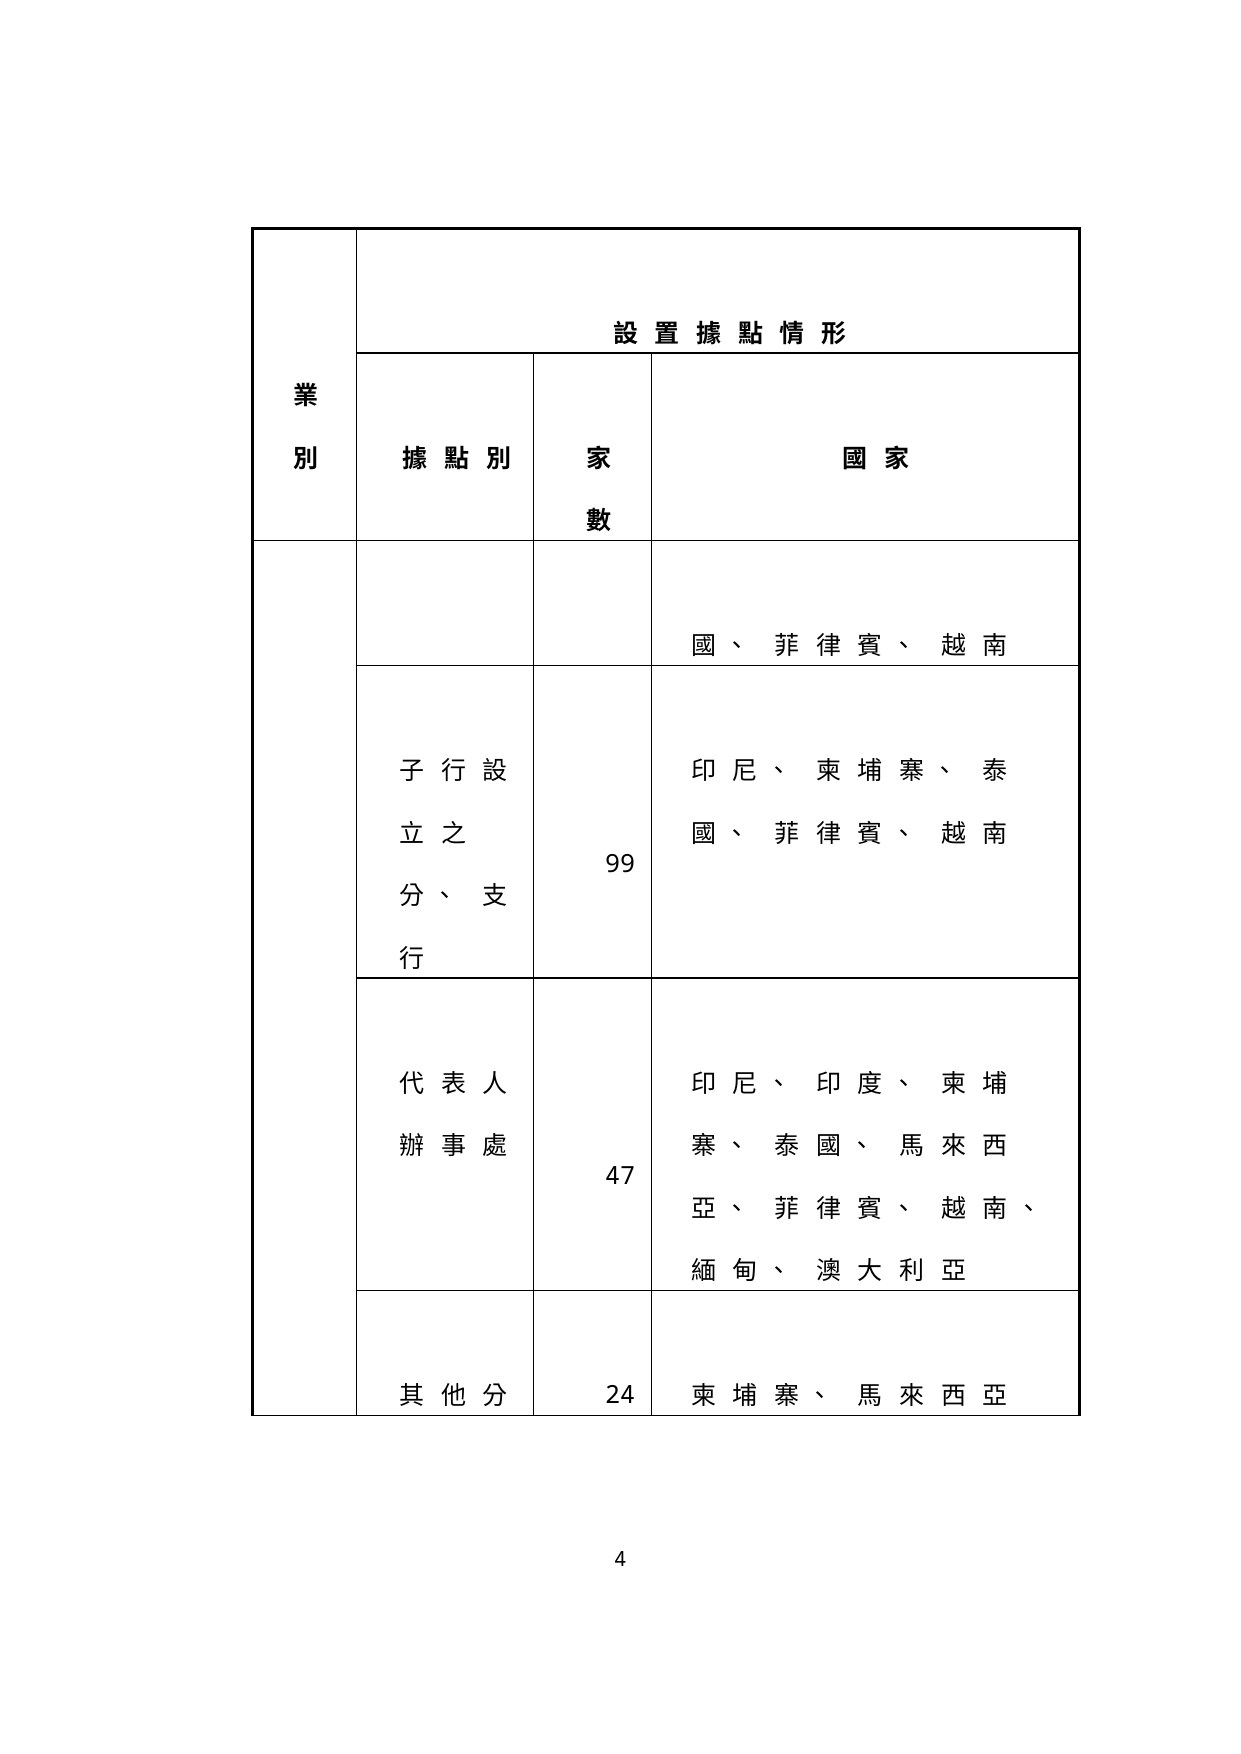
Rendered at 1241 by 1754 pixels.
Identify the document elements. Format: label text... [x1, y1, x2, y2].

table_cell 據點別 [357, 354, 533, 540]
table_cell 代表人辦事處 [357, 979, 533, 1290]
table_cell 47 [534, 979, 651, 1290]
table_cell 家數 [534, 354, 651, 540]
table_cell 其他分 [357, 1291, 533, 1415]
table_cell 子行設立之分、支行 [357, 666, 533, 977]
table_header 設置據點情形 [357, 230, 1078, 352]
table_cell 印尼、印度、柬埔寨、泰國、馬來西亞、菲律賓、越南、緬甸、澳大利亞 [652, 979, 1078, 1290]
table_cell 柬埔寨、馬來西亞 [652, 1291, 1078, 1415]
table_cell [534, 541, 651, 665]
table_cell 國、菲律賓、越南 [652, 541, 1078, 665]
table_cell 國家 [652, 354, 1078, 540]
table_header 業別 [254, 230, 356, 540]
table_cell 99 [534, 666, 651, 977]
table_cell [357, 541, 533, 665]
table_cell [254, 541, 356, 1415]
table_cell 24 [534, 1291, 651, 1415]
table_cell 印尼、柬埔寨、泰國、菲律賓、越南 [652, 666, 1078, 977]
